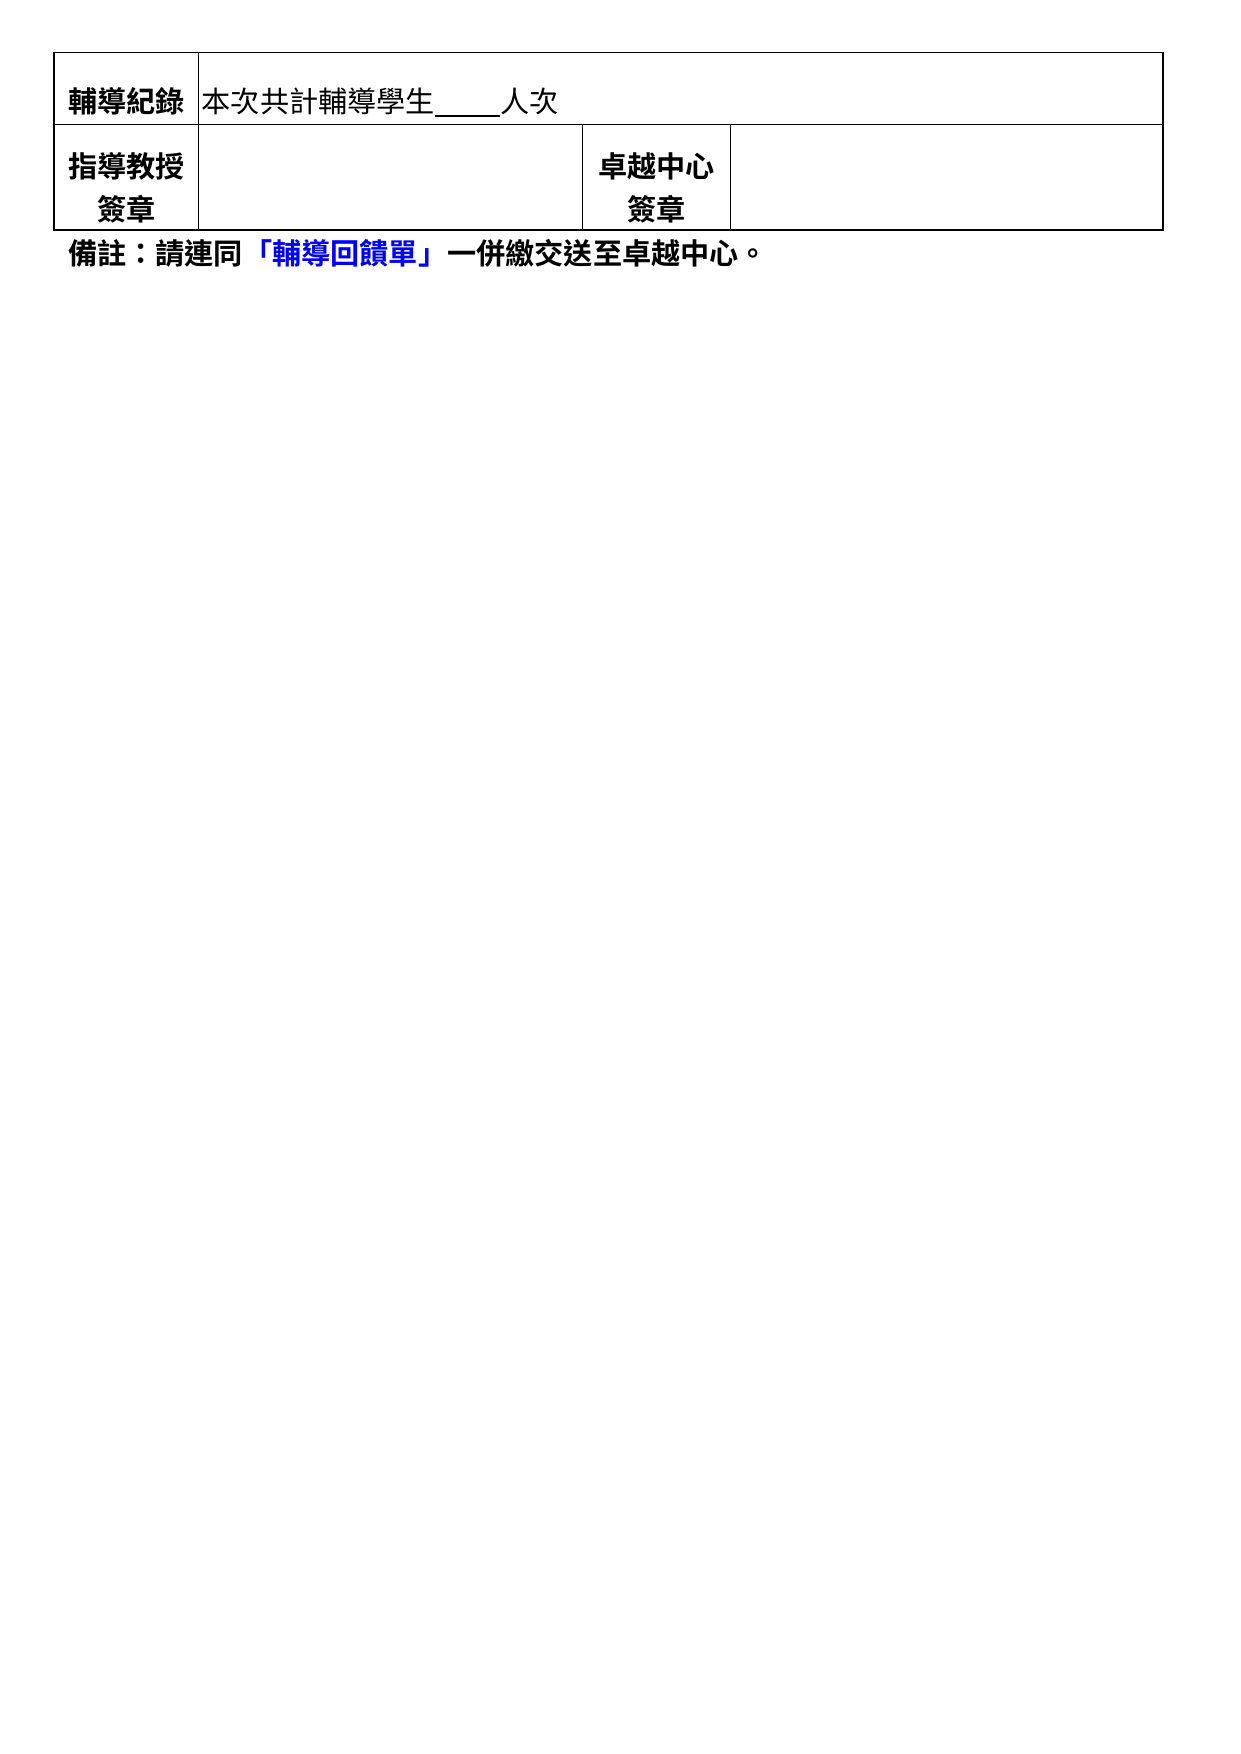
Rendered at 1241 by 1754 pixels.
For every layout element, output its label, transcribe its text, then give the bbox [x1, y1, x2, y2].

table_cell [199, 125, 582, 228]
table_cell [731, 125, 1162, 228]
table_cell 卓越中心簽章 [583, 125, 730, 228]
table_cell 指導教授簽章 [55, 125, 198, 228]
table_cell 輔導紀錄 [55, 53, 198, 124]
text 備註：請連同「輔導回饋單」一併繳交送至卓越中心。 [68, 231, 1157, 273]
table_cell 本次共計輔導學生 人次 [199, 53, 1162, 124]
